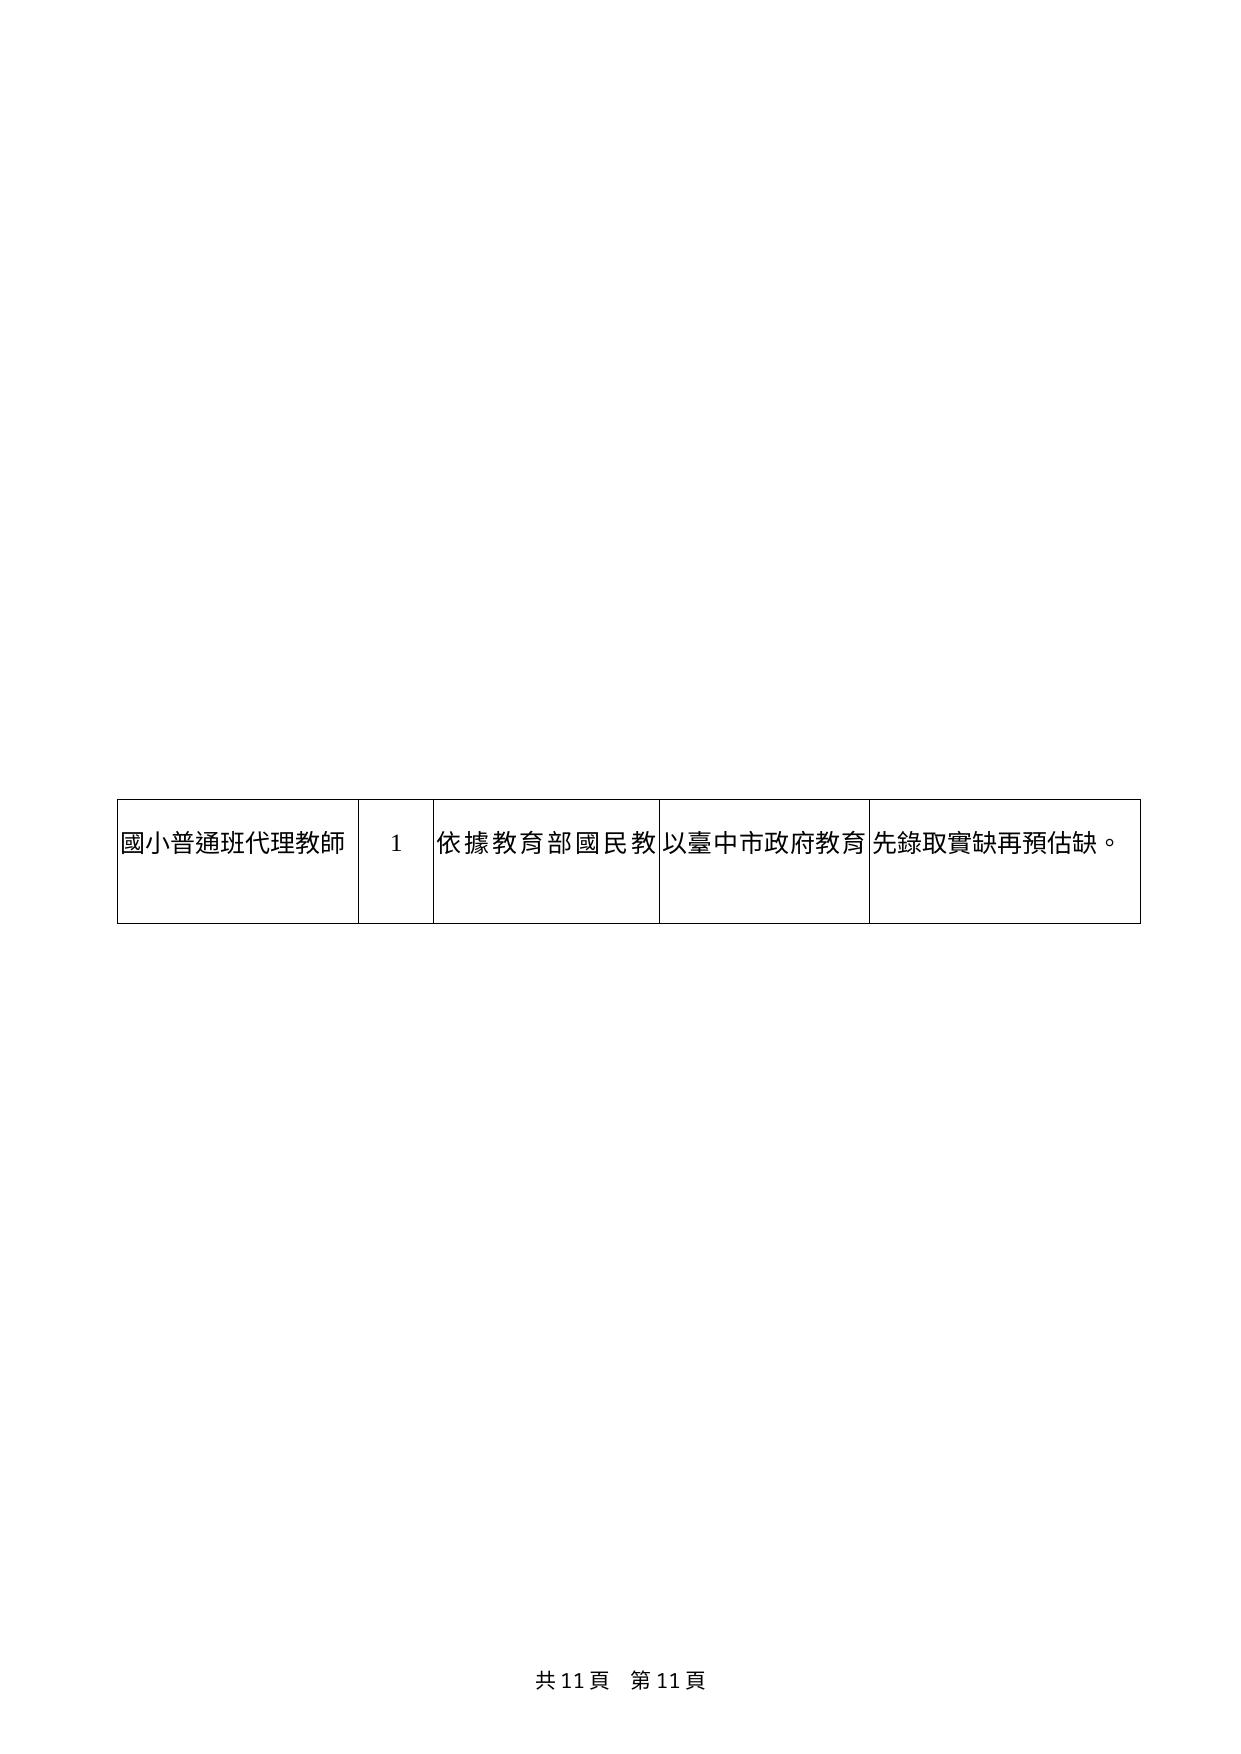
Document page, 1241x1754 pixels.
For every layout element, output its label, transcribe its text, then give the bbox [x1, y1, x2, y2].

table_cell 國小普通班代理教師 [118, 800, 358, 923]
table_cell 先錄取實缺再預估缺。 [870, 800, 1140, 923]
table_cell 依據教育部國民教 [434, 800, 659, 923]
table_cell 以臺中市政府教育 [660, 800, 869, 923]
table_cell 1 [359, 800, 433, 923]
